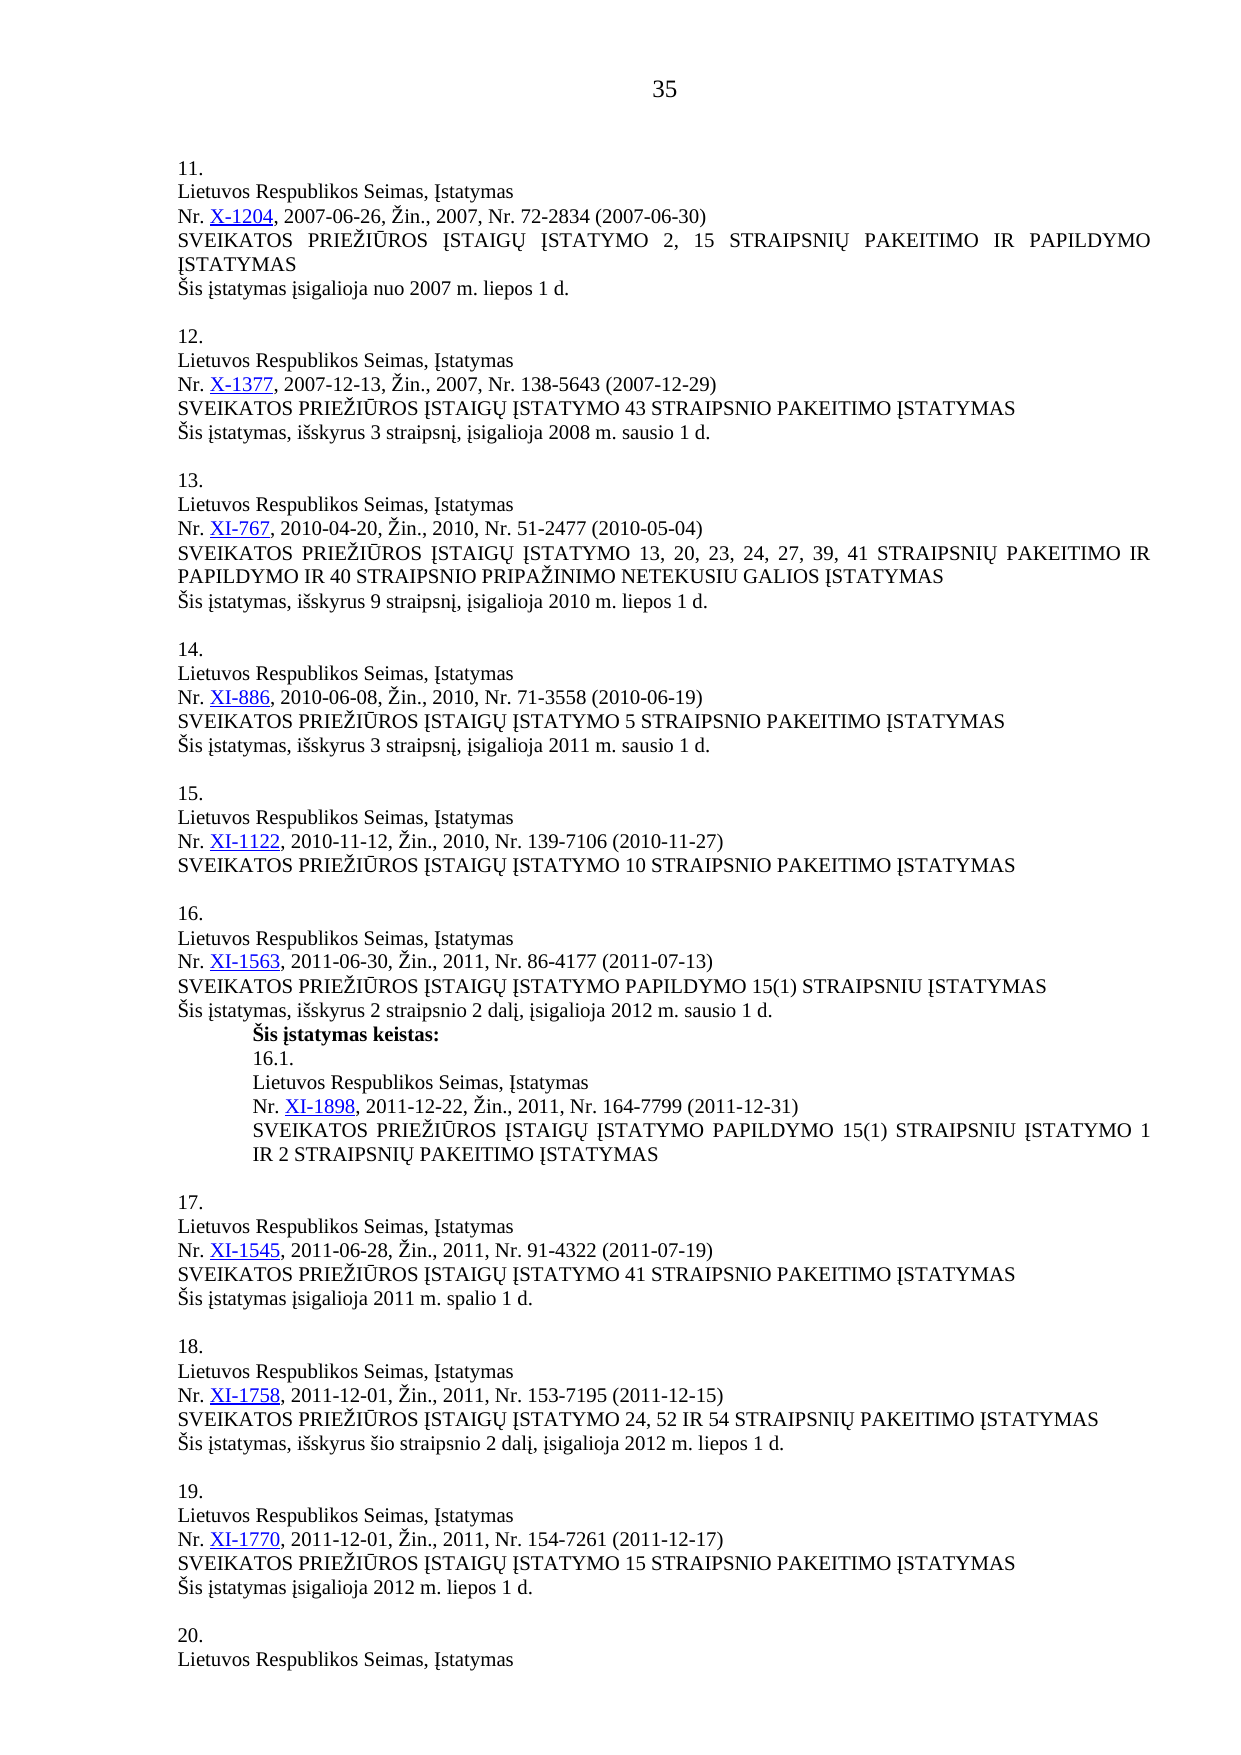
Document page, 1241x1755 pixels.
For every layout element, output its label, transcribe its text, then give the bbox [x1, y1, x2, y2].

text 19. [177, 1479, 1152, 1503]
text 18. [177, 1334, 1152, 1358]
text Šis įstatymas, išskyrus 3 straipsnį, įsigalioja 2008 m. sausio 1 d. [177, 420, 1152, 444]
text 13. [177, 468, 1152, 492]
text Lietuvos Respublikos Seimas, Įstatymas [177, 925, 1152, 949]
text 16.1. [177, 1046, 1152, 1070]
text 16. [177, 901, 1152, 925]
text SVEIKATOS PRIEŽIŪROS ĮSTAIGŲ ĮSTATYMO 2, 15 STRAIPSNIŲ PAKEITIMO IR PAPILDYMO ĮSTATYMAS [177, 228, 1152, 276]
text Lietuvos Respublikos Seimas, Įstatymas [177, 492, 1152, 516]
text Lietuvos Respublikos Seimas, Įstatymas [177, 1647, 1152, 1671]
text SVEIKATOS PRIEŽIŪROS ĮSTAIGŲ ĮSTATYMO 15 STRAIPSNIO PAKEITIMO ĮSTATYMAS [177, 1551, 1152, 1575]
text Nr. XI-1758, 2011-12-01, Žin., 2011, Nr. 153-7195 (2011-12-15) [177, 1383, 1152, 1407]
text Lietuvos Respublikos Seimas, Įstatymas [177, 1358, 1152, 1383]
text SVEIKATOS PRIEŽIŪROS ĮSTAIGŲ ĮSTATYMO 41 STRAIPSNIO PAKEITIMO ĮSTATYMAS [177, 1262, 1152, 1286]
text Nr. XI-1122, 2010-11-12, Žin., 2010, Nr. 139-7106 (2010-11-27) [177, 829, 1152, 853]
text Nr. XI-1545, 2011-06-28, Žin., 2011, Nr. 91-4322 (2011-07-19) [177, 1238, 1152, 1262]
text Šis įstatymas, išskyrus 9 straipsnį, įsigalioja 2010 m. liepos 1 d. [177, 588, 1152, 613]
text Šis įstatymas keistas: [177, 1022, 1152, 1046]
text 20. [177, 1623, 1152, 1647]
text Lietuvos Respublikos Seimas, Įstatymas [177, 1214, 1152, 1238]
text SVEIKATOS PRIEŽIŪROS ĮSTAIGŲ ĮSTATYMO 13, 20, 23, 24, 27, 39, 41 STRAIPSNIŲ PAKEITIMO IR PAPILDYMO IR 40 STRAIPSNIO PRIPAŽINIMO NETEKUSIU GALIOS ĮSTATYMAS [177, 540, 1152, 588]
text Lietuvos Respublikos Seimas, Įstatymas [177, 661, 1152, 685]
text Šis įstatymas, išskyrus 3 straipsnį, įsigalioja 2011 m. sausio 1 d. [177, 733, 1152, 757]
text Nr. XI-1563, 2011-06-30, Žin., 2011, Nr. 86-4177 (2011-07-13) [177, 949, 1152, 973]
text Lietuvos Respublikos Seimas, Įstatymas [177, 1070, 1152, 1094]
text 11. [177, 155, 1152, 179]
text Nr. XI-1898, 2011-12-22, Žin., 2011, Nr. 164-7799 (2011-12-31) [177, 1094, 1152, 1118]
text Šis įstatymas įsigalioja 2011 m. spalio 1 d. [177, 1286, 1152, 1310]
text Šis įstatymas įsigalioja nuo 2007 m. liepos 1 d. [177, 276, 1152, 300]
text Nr. XI-767, 2010-04-20, Žin., 2010, Nr. 51-2477 (2010-05-04) [177, 516, 1152, 540]
text Nr. XI-886, 2010-06-08, Žin., 2010, Nr. 71-3558 (2010-06-19) [177, 685, 1152, 709]
text Lietuvos Respublikos Seimas, Įstatymas [177, 179, 1152, 203]
text 14. [177, 637, 1152, 661]
text Nr. X-1204, 2007-06-26, Žin., 2007, Nr. 72-2834 (2007-06-30) [177, 203, 1152, 228]
text Nr. XI-1770, 2011-12-01, Žin., 2011, Nr. 154-7261 (2011-12-17) [177, 1527, 1152, 1551]
text SVEIKATOS PRIEŽIŪROS ĮSTAIGŲ ĮSTATYMO 5 STRAIPSNIO PAKEITIMO ĮSTATYMAS [177, 709, 1152, 733]
text SVEIKATOS PRIEŽIŪROS ĮSTAIGŲ ĮSTATYMO PAPILDYMO 15(1) STRAIPSNIU ĮSTATYMAS [177, 973, 1152, 998]
text SVEIKATOS PRIEŽIŪROS ĮSTAIGŲ ĮSTATYMO PAPILDYMO 15(1) STRAIPSNIU ĮSTATYMO 1 IR 2 STRAIPSNIŲ PAKEITIMO ĮSTATYMAS [252, 1118, 1152, 1166]
text Lietuvos Respublikos Seimas, Įstatymas [177, 805, 1152, 829]
text Lietuvos Respublikos Seimas, Įstatymas [177, 348, 1152, 372]
text 15. [177, 781, 1152, 805]
text 12. [177, 324, 1152, 348]
text SVEIKATOS PRIEŽIŪROS ĮSTAIGŲ ĮSTATYMO 43 STRAIPSNIO PAKEITIMO ĮSTATYMAS [177, 396, 1152, 420]
text Šis įstatymas, išskyrus 2 straipsnio 2 dalį, įsigalioja 2012 m. sausio 1 d. [177, 998, 1152, 1022]
text Šis įstatymas įsigalioja 2012 m. liepos 1 d. [177, 1575, 1152, 1599]
text Šis įstatymas, išskyrus šio straipsnio 2 dalį, įsigalioja 2012 m. liepos 1 d. [177, 1431, 1152, 1455]
text 17. [177, 1190, 1152, 1214]
text SVEIKATOS PRIEŽIŪROS ĮSTAIGŲ ĮSTATYMO 24, 52 IR 54 STRAIPSNIŲ PAKEITIMO ĮSTATYMAS [177, 1407, 1152, 1431]
text Nr. X-1377, 2007-12-13, Žin., 2007, Nr. 138-5643 (2007-12-29) [177, 372, 1152, 396]
text Lietuvos Respublikos Seimas, Įstatymas [177, 1503, 1152, 1527]
text SVEIKATOS PRIEŽIŪROS ĮSTAIGŲ ĮSTATYMO 10 STRAIPSNIO PAKEITIMO ĮSTATYMAS [177, 853, 1152, 877]
